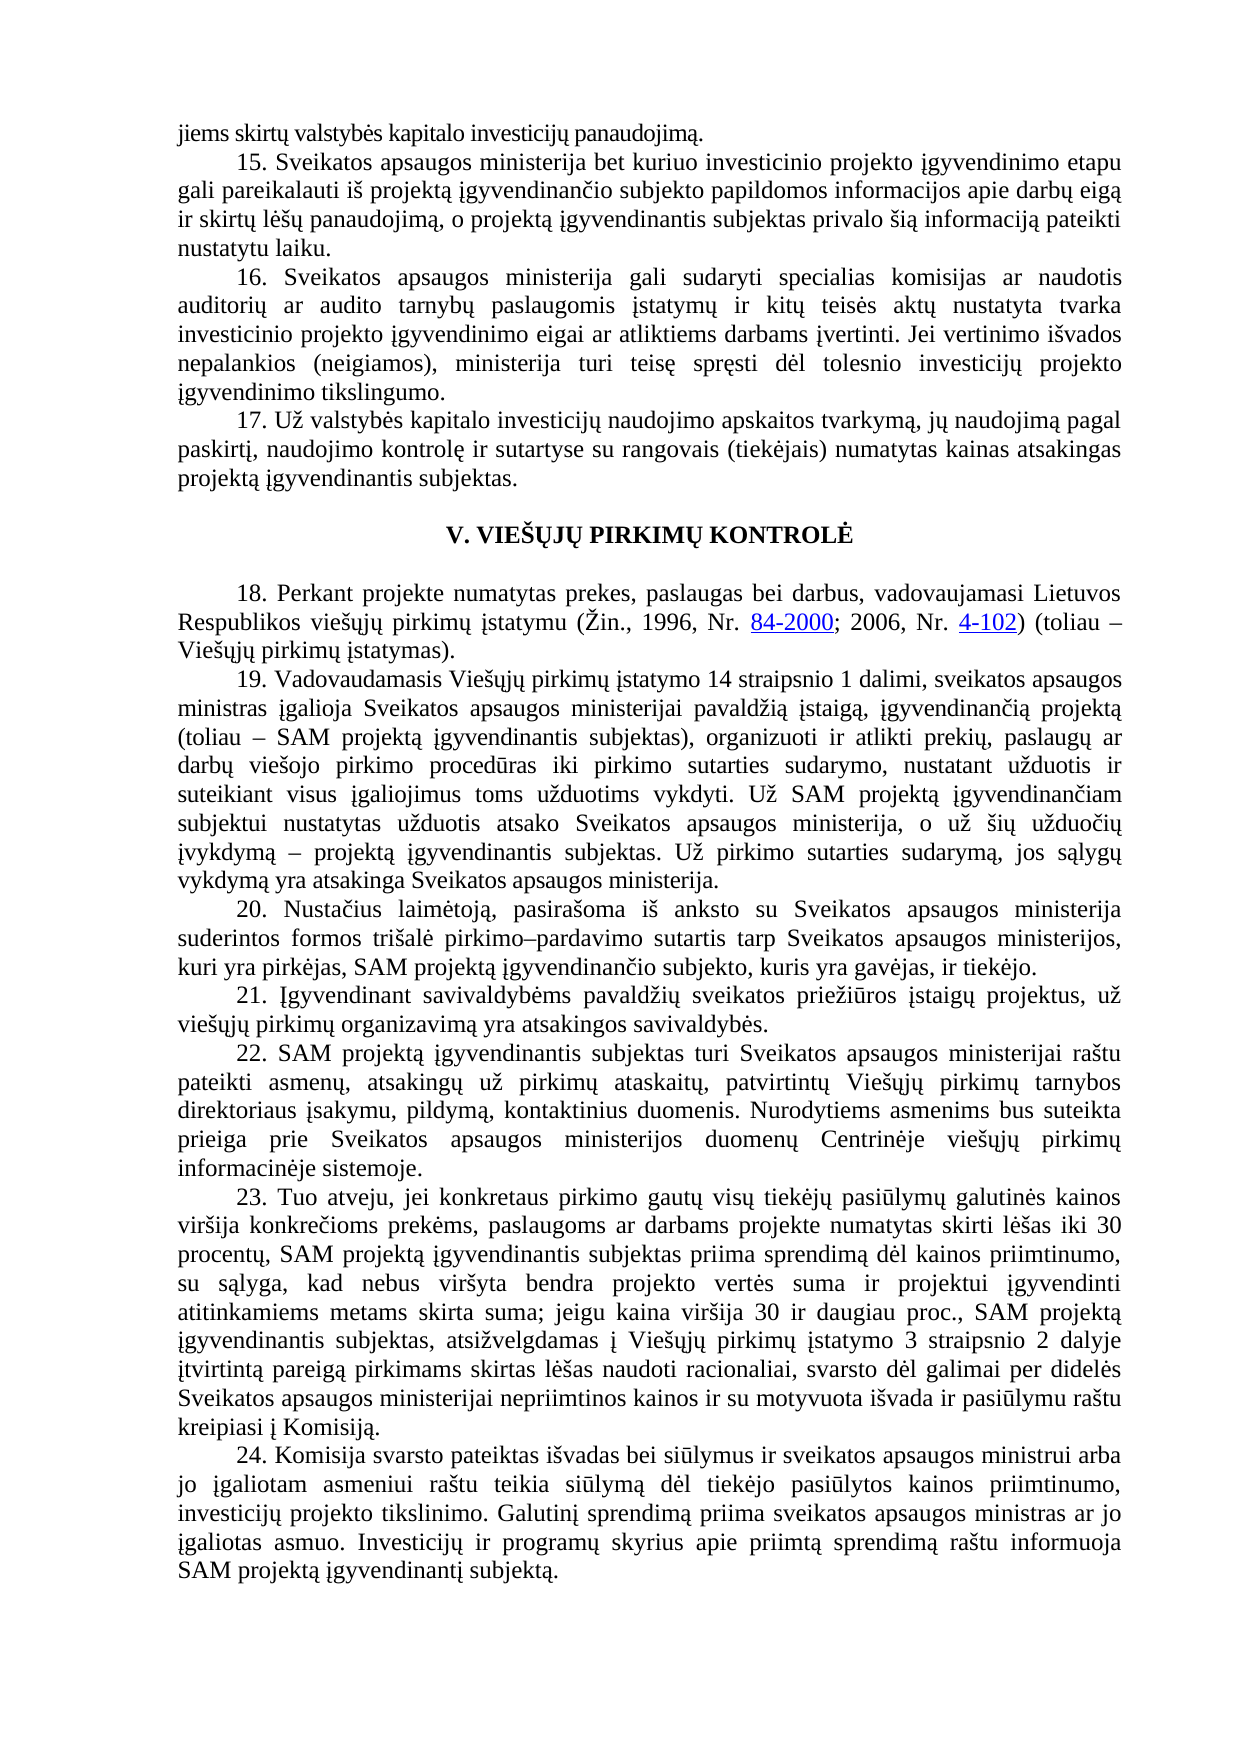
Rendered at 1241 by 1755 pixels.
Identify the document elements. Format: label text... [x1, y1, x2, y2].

text V. VIEŠŲJŲ PIRKIMŲ KONTROLĖ [177, 521, 1122, 549]
text 21. Įgyvendinant savivaldybėms pavaldžių sveikatos priežiūros įstaigų projektus, už viešųjų pirkimų organizavimą yra atsakingos savivaldybės. [177, 981, 1122, 1038]
text 19. Vadovaudamasis Viešųjų pirkimų įstatymo 14 straipsnio 1 dalimi, sveikatos apsaugos ministras įgalioja Sveikatos apsaugos ministerijai pavaldžią įstaigą, įgyvendinančią projektą (toliau – SAM projektą įgyvendinantis subjektas), organizuoti ir atlikti prekių, paslaugų ar darbų viešojo pirkimo procedūras iki pirkimo sutarties sudarymo, nustatant užduotis ir suteikiant visus įgaliojimus toms užduotims vykdyti. Už SAM projektą įgyvendinančiam subjektui nustatytas užduotis atsako Sveikatos apsaugos ministerija, o už šių užduočių įvykdymą – projektą įgyvendinantis subjektas. Už pirkimo sutarties sudarymą, jos sąlygų vykdymą yra atsakinga Sveikatos apsaugos ministerija. [177, 664, 1122, 894]
text 22. SAM projektą įgyvendinantis subjektas turi Sveikatos apsaugos ministerijai raštu pateikti asmenų, atsakingų už pirkimų ataskaitų, patvirtintų Viešųjų pirkimų tarnybos direktoriaus įsakymu, pildymą, kontaktinius duomenis. Nurodytiems asmenims bus suteikta prieiga prie Sveikatos apsaugos ministerijos duomenų Centrinėje viešųjų pirkimų informacinėje sistemoje. [177, 1038, 1122, 1182]
text 23. Tuo atveju, jei konkretaus pirkimo gautų visų tiekėjų pasiūlymų galutinės kainos viršija konkrečioms prekėms, paslaugoms ar darbams projekte numatytas skirti lėšas iki 30 procentų, SAM projektą įgyvendinantis subjektas priima sprendimą dėl kainos priimtinumo, su sąlyga, kad nebus viršyta bendra projekto vertės suma ir projektui įgyvendinti atitinkamiems metams skirta suma; jeigu kaina viršija 30 ir daugiau proc., SAM projektą įgyvendinantis subjektas, atsižvelgdamas į Viešųjų pirkimų įstatymo 3 straipsnio 2 dalyje įtvirtintą pareigą pirkimams skirtas lėšas naudoti racionaliai, svarsto dėl galimai per didelės Sveikatos apsaugos ministerijai nepriimtinos kainos ir su motyvuota išvada ir pasiūlymu raštu kreipiasi į Komisiją. [177, 1182, 1122, 1441]
text 16. Sveikatos apsaugos ministerija gali sudaryti specialias komisijas ar naudotis auditorių ar audito tarnybų paslaugomis įstatymų ir kitų teisės aktų nustatyta tvarka investicinio projekto įgyvendinimo eigai ar atliktiems darbams įvertinti. Jei vertinimo išvados nepalankios (neigiamos), ministerija turi teisę spręsti dėl tolesnio investicijų projekto įgyvendinimo tikslingumo. [177, 262, 1122, 406]
text jiems skirtų valstybės kapitalo investicijų panaudojimą. [177, 118, 1122, 147]
text 17. Už valstybės kapitalo investicijų naudojimo apskaitos tvarkymą, jų naudojimą pagal paskirtį, naudojimo kontrolę ir sutartyse su rangovais (tiekėjais) numatytas kainas atsakingas projektą įgyvendinantis subjektas. [177, 406, 1122, 492]
text 15. Sveikatos apsaugos ministerija bet kuriuo investicinio projekto įgyvendinimo etapu gali pareikalauti iš projektą įgyvendinančio subjekto papildomos informacijos apie darbų eigą ir skirtų lėšų panaudojimą, o projektą įgyvendinantis subjektas privalo šią informaciją pateikti nustatytu laiku. [177, 147, 1122, 262]
text 24. Komisija svarsto pateiktas išvadas bei siūlymus ir sveikatos apsaugos ministrui arba jo įgaliotam asmeniui raštu teikia siūlymą dėl tiekėjo pasiūlytos kainos priimtinumo, investicijų projekto tikslinimo. Galutinį sprendimą priima sveikatos apsaugos ministras ar jo įgaliotas asmuo. Investicijų ir programų skyrius apie priimtą sprendimą raštu informuoja SAM projektą įgyvendinantį subjektą. [177, 1441, 1122, 1584]
text 20. Nustačius laimėtoją, pasirašoma iš anksto su Sveikatos apsaugos ministerija suderintos formos trišalė pirkimo–pardavimo sutartis tarp Sveikatos apsaugos ministerijos, kuri yra pirkėjas, SAM projektą įgyvendinančio subjekto, kuris yra gavėjas, ir tiekėjo. [177, 894, 1122, 981]
text 18. Perkant projekte numatytas prekes, paslaugas bei darbus, vadovaujamasi Lietuvos Respublikos viešųjų pirkimų įstatymu (Žin., 1996, Nr. 84-2000; 2006, Nr. 4-102) (toliau – Viešųjų pirkimų įstatymas). [177, 578, 1122, 664]
